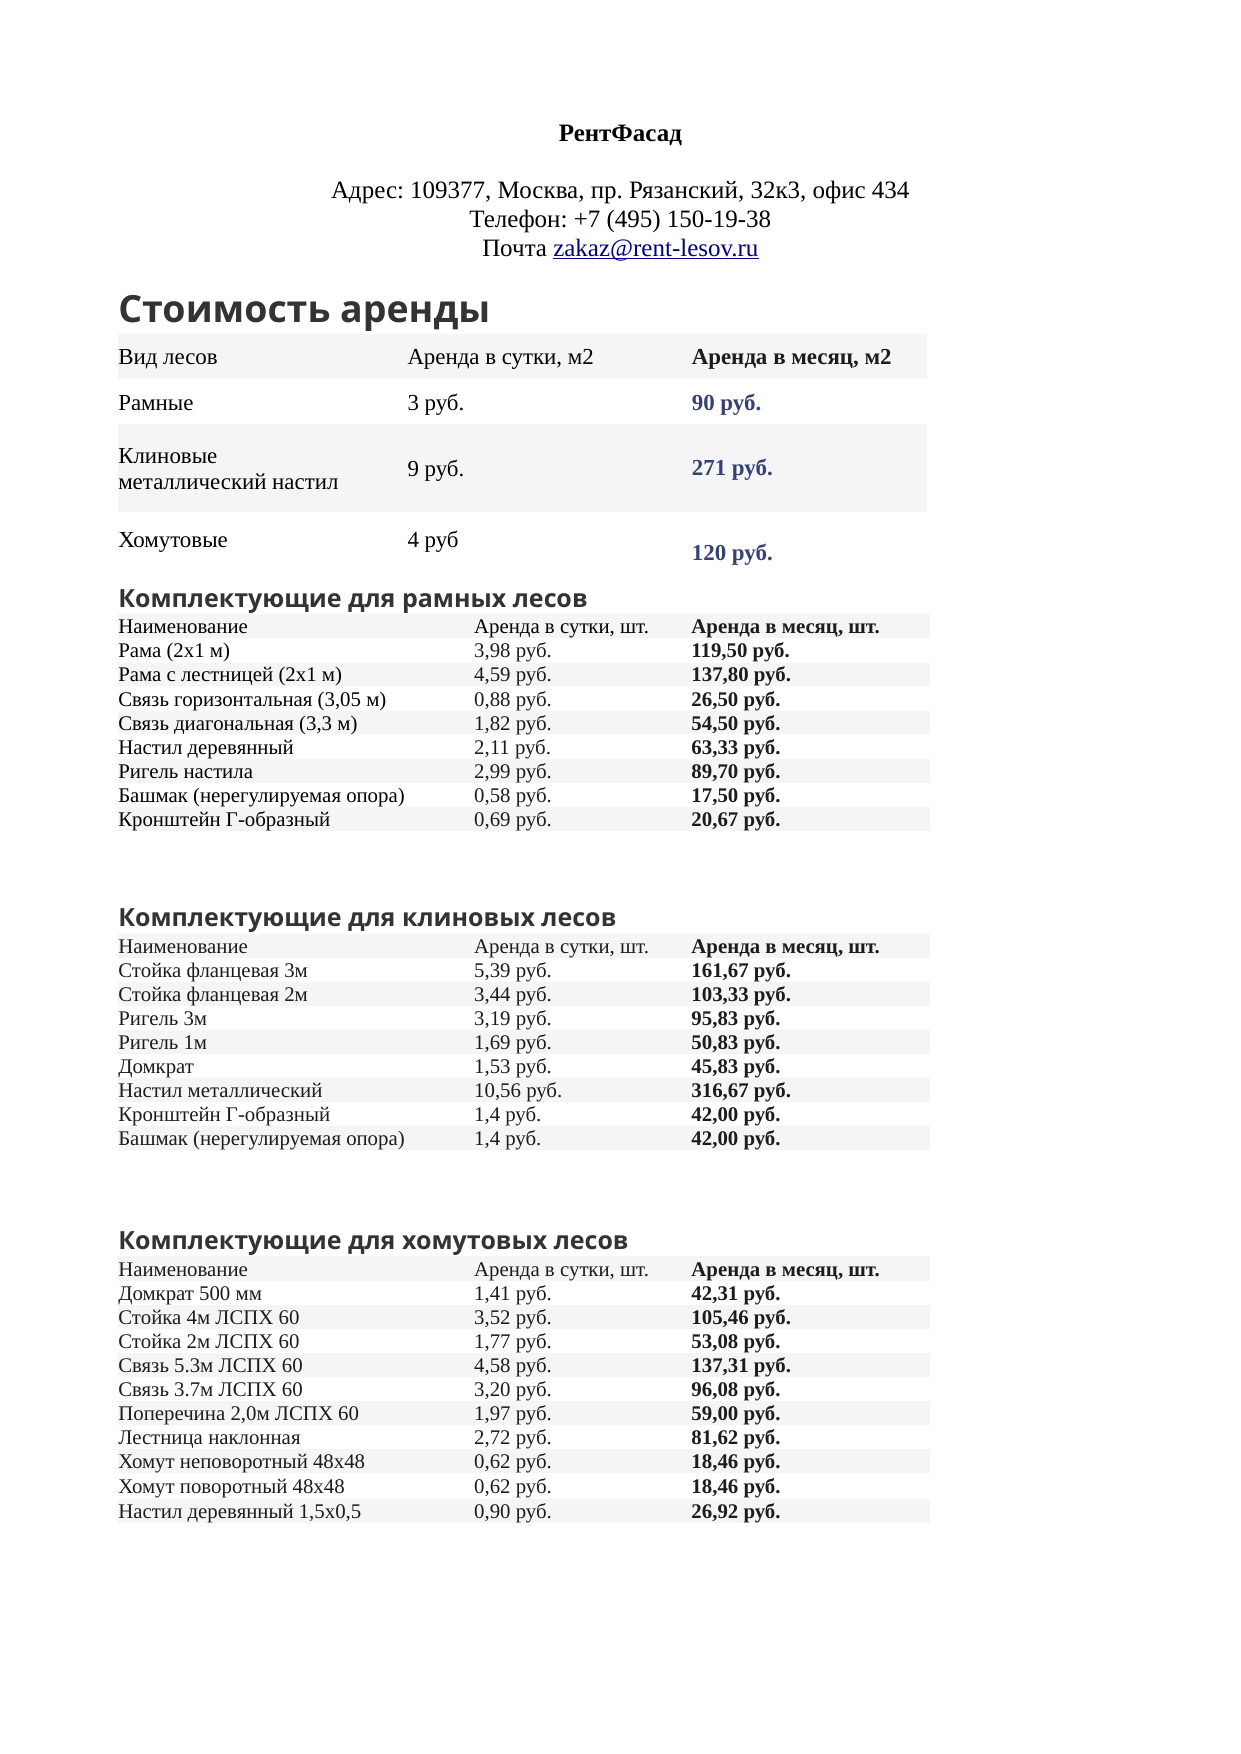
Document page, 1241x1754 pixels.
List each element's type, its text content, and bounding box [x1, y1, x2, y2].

table_cell Ригель 1м [118, 1030, 474, 1054]
table_cell 10,56 руб. [474, 1078, 691, 1102]
table_cell 89,70 руб. [691, 759, 930, 783]
table_header Аренда в сутки, шт. [474, 614, 691, 638]
table_cell 316,67 руб. [691, 1078, 930, 1102]
table_cell 53,08 руб. [691, 1329, 930, 1353]
table_cell 18,46 руб. [691, 1474, 930, 1498]
table_cell Стойка 2м ЛСПХ 60 [118, 1329, 474, 1353]
table_cell 3,19 руб. [474, 1006, 691, 1030]
table_cell 63,33 руб. [691, 735, 930, 759]
table_header Аренда в месяц, шт. [691, 1256, 930, 1281]
table_cell Связь 5.3м ЛСПХ 60 [118, 1353, 474, 1377]
table_cell 95,83 руб. [691, 1006, 930, 1030]
table_cell 0,69 руб. [474, 807, 691, 831]
table_cell 26,92 руб. [691, 1499, 930, 1523]
table_cell 1,53 руб. [474, 1054, 691, 1078]
table_cell 4 руб [407, 513, 692, 566]
table_cell 0,88 руб. [474, 686, 691, 711]
table_cell 1,97 руб. [474, 1401, 691, 1425]
table_cell 54,50 руб. [691, 711, 930, 734]
table_cell 120 руб. [692, 513, 927, 566]
table_cell 96,08 руб. [691, 1377, 930, 1401]
table_cell Связь диагональная (3,3 м) [118, 711, 474, 734]
table_cell Настил металлический [118, 1078, 474, 1102]
table_header Аренда в месяц, м2 [692, 334, 927, 379]
table_header Аренда в месяц, шт. [691, 614, 930, 638]
table_cell 1,4 руб. [474, 1102, 691, 1126]
table_cell Кронштейн Г-образный [118, 807, 474, 831]
table_cell Башмак (нерегулируемая опора) [118, 783, 474, 807]
table_header Вид лесов [118, 334, 407, 379]
table_cell Домкрат [118, 1054, 474, 1078]
table_cell 90 руб. [692, 380, 927, 424]
table_cell Настил деревянный 1,5х0,5 [118, 1499, 474, 1523]
table_cell Хомут неповоротный 48х48 [118, 1449, 474, 1473]
table_cell 20,67 руб. [691, 807, 930, 831]
table_cell 2,99 руб. [474, 759, 691, 783]
table_cell Рамные [118, 380, 407, 424]
table_cell 2,11 руб. [474, 735, 691, 759]
table_cell 2,72 руб. [474, 1425, 691, 1449]
table_cell 3,52 руб. [474, 1305, 691, 1329]
table_cell Стойка фланцевая 3м [118, 958, 474, 982]
table_cell 0,58 руб. [474, 783, 691, 807]
table_cell 42,00 руб. [691, 1102, 930, 1126]
table_header Аренда в сутки, шт. [474, 934, 691, 958]
table_cell 0,90 руб. [474, 1499, 691, 1523]
table_cell Кронштейн Г-образный [118, 1102, 474, 1126]
table_cell Домкрат 500 мм [118, 1281, 474, 1304]
table_cell Стойка 4м ЛСПХ 60 [118, 1305, 474, 1329]
table_cell Лестница наклонная [118, 1425, 474, 1449]
table_header Аренда в месяц, шт. [691, 934, 930, 958]
table_cell Башмак (нерегулируемая опора) [118, 1126, 474, 1150]
table_cell 42,31 руб. [691, 1281, 930, 1304]
table_cell Клиновые металлический настил [118, 424, 407, 512]
table_cell Стойка фланцевая 2м [118, 982, 474, 1006]
table_cell 59,00 руб. [691, 1401, 930, 1425]
subtitle Комплектующие для хомутовых лесов [118, 1222, 1122, 1256]
table_cell 18,46 руб. [691, 1449, 930, 1473]
table_cell 1,77 руб. [474, 1329, 691, 1353]
subtitle Комплектующие для клиновых лесов [118, 900, 1122, 934]
table_cell 0,62 руб. [474, 1449, 691, 1473]
table_cell 4,58 руб. [474, 1353, 691, 1377]
table_cell Хомутовые [118, 513, 407, 566]
table_cell Хомут поворотный 48х48 [118, 1474, 474, 1498]
table_cell 4,59 руб. [474, 663, 691, 686]
subtitle Комплектующие для рамных лесов [118, 580, 1122, 614]
table_cell Ригель настила [118, 759, 474, 783]
table_cell 137,80 руб. [691, 663, 930, 686]
table_cell 1,69 руб. [474, 1030, 691, 1054]
table_cell 3,20 руб. [474, 1377, 691, 1401]
table_cell Поперечина 2,0м ЛСПХ 60 [118, 1401, 474, 1425]
table_cell 5,39 руб. [474, 958, 691, 982]
table_cell 1,4 руб. [474, 1126, 691, 1150]
table_cell 1,41 руб. [474, 1281, 691, 1304]
table_cell 0,62 руб. [474, 1474, 691, 1498]
table_cell 81,62 руб. [691, 1425, 930, 1449]
table_cell 3 руб. [407, 380, 692, 424]
subtitle Стоимость аренды [118, 283, 1122, 334]
table_cell 271 руб. [692, 424, 927, 512]
table_cell 9 руб. [407, 424, 692, 512]
table_cell 17,50 руб. [691, 783, 930, 807]
table_cell 1,82 руб. [474, 711, 691, 734]
table_cell 50,83 руб. [691, 1030, 930, 1054]
table_header Аренда в сутки, шт. [474, 1256, 691, 1281]
table_cell 3,44 руб. [474, 982, 691, 1006]
table_cell 42,00 руб. [691, 1126, 930, 1150]
table_cell 45,83 руб. [691, 1054, 930, 1078]
table_header Наименование [118, 934, 474, 958]
table_cell Ригель 3м [118, 1006, 474, 1030]
table_cell 119,50 руб. [691, 638, 930, 662]
text РентФасад Адрес: 109377, Москва, пр. Рязанский, 32к3, офис 434 Телефон: +7 (495) 150-19-38 Почта zakaz@rent-lesov.ru [118, 118, 1122, 262]
table_cell 105,46 руб. [691, 1305, 930, 1329]
table_cell 103,33 руб. [691, 982, 930, 1006]
table_header Наименование [118, 614, 474, 638]
table_header Аренда в сутки, м2 [407, 334, 692, 379]
table_cell Рама с лестницей (2х1 м) [118, 663, 474, 686]
table_cell 3,98 руб. [474, 638, 691, 662]
table_cell 161,67 руб. [691, 958, 930, 982]
table_cell 26,50 руб. [691, 686, 930, 711]
table_cell Связь горизонтальная (3,05 м) [118, 686, 474, 711]
table_cell Рама (2х1 м) [118, 638, 474, 662]
table_header Наименование [118, 1256, 474, 1281]
table_cell 137,31 руб. [691, 1353, 930, 1377]
table_cell Настил деревянный [118, 735, 474, 759]
table_cell Связь 3.7м ЛСПХ 60 [118, 1377, 474, 1401]
